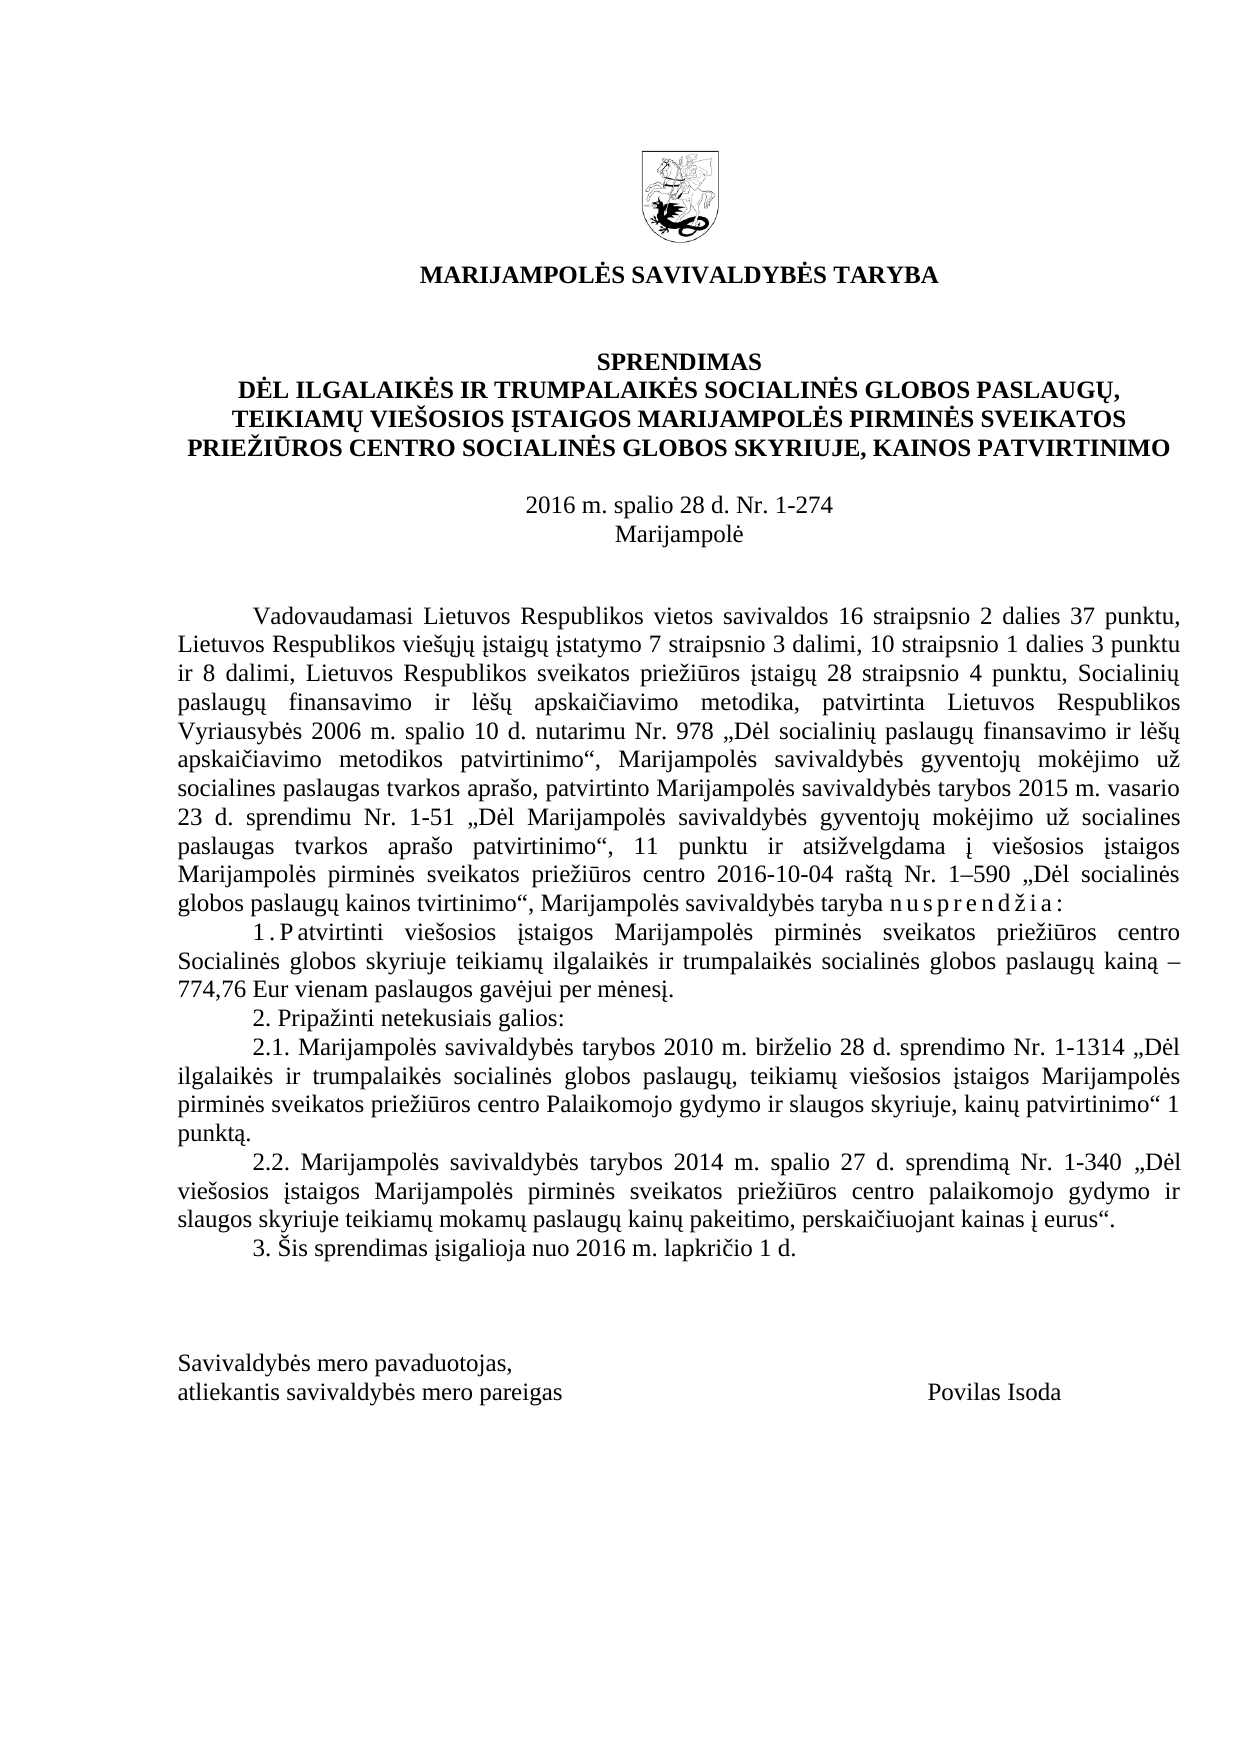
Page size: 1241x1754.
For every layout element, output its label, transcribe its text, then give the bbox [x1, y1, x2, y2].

text 2016 m. spalio 28 d. Nr. 1-274 [177, 490, 1181, 519]
text 2.2. Marijampolės savivaldybės tarybos 2014 m. spalio 27 d. sprendimą Nr. 1-340 „Dėl viešosios įstaigos Marijampolės pirminės sveikatos priežiūros centro palaikomojo gydymo ir slaugos skyriuje teikiamų mokamų paslaugų kainų pakeitimo, perskaičiuojant kainas į eurus“. [177, 1147, 1181, 1233]
text DĖL ILGALAIKĖS IR TRUMPALAIKĖS SOCIALINĖS GLOBOS PASLAUGŲ, TEIKIAMŲ VIEŠOSIOS ĮSTAIGOS MARIJAMPOLĖS PIRMINĖS SVEIKATOS PRIEŽIŪROS CENTRO SOCIALINĖS GLOBOS SKYRIUJE, KAINOS PATVIRTINIMO [177, 375, 1181, 462]
text 1.Patvirtinti viešosios įstaigos Marijampolės pirminės sveikatos priežiūros centro Socialinės globos skyriuje teikiamų ilgalaikės ir trumpalaikės socialinės globos paslaugų kainą – 774,76 Eur vienam paslaugos gavėjui per mėnesį. [177, 917, 1181, 1003]
text 2.1. Marijampolės savivaldybės tarybos 2010 m. birželio 28 d. sprendimo Nr. 1-1314 „Dėl ilgalaikės ir trumpalaikės socialinės globos paslaugų, teikiamų viešosios įstaigos Marijampolės pirminės sveikatos priežiūros centro Palaikomojo gydymo ir slaugos skyriuje, kainų patvirtinimo“ 1 punktą. [177, 1032, 1181, 1147]
text SPRENDIMAS [177, 347, 1181, 375]
text Marijampolė [177, 519, 1181, 548]
text 3. Šis sprendimas įsigalioja nuo 2016 m. lapkričio 1 d. [177, 1233, 1181, 1262]
text Vadovaudamasi Lietuvos Respublikos vietos savivaldos 16 straipsnio 2 dalies 37 punktu, Lietuvos Respublikos viešųjų įstaigų įstatymo 7 straipsnio 3 dalimi, 10 straipsnio 1 dalies 3 punktu ir 8 dalimi, Lietuvos Respublikos sveikatos priežiūros įstaigų 28 straipsnio 4 punktu, Socialinių paslaugų finansavimo ir lėšų apskaičiavimo metodika, patvirtinta Lietuvos Respublikos Vyriausybės 2006 m. spalio 10 d. nutarimu Nr. 978 „Dėl socialinių paslaugų finansavimo ir lėšų apskaičiavimo metodikos patvirtinimo“, Marijampolės savivaldybės gyventojų mokėjimo už socialines paslaugas tvarkos aprašo, patvirtinto Marijampolės savivaldybės tarybos 2015 m. vasario 23 d. sprendimu Nr. 1-51 „Dėl Marijampolės savivaldybės gyventojų mokėjimo už socialines paslaugas tvarkos aprašo patvirtinimo“, 11 punktu ir atsižvelgdama į viešosios įstaigos Marijampolės pirminės sveikatos priežiūros centro 2016-10-04 raštą Nr. 1–590 „Dėl socialinės globos paslaugų kainos tvirtinimo“, Marijampolės savivaldybės taryba nusprendžia: [177, 601, 1181, 917]
text 2. Pripažinti netekusiais galios: [177, 1003, 1181, 1032]
text Savivaldybės mero pavaduotojas, atliekantis savivaldybės mero pareigas Povilas Isoda [177, 1348, 1181, 1406]
text MARIJAMPOLĖS SAVIVALDYBĖS TARYBA [177, 260, 1181, 289]
